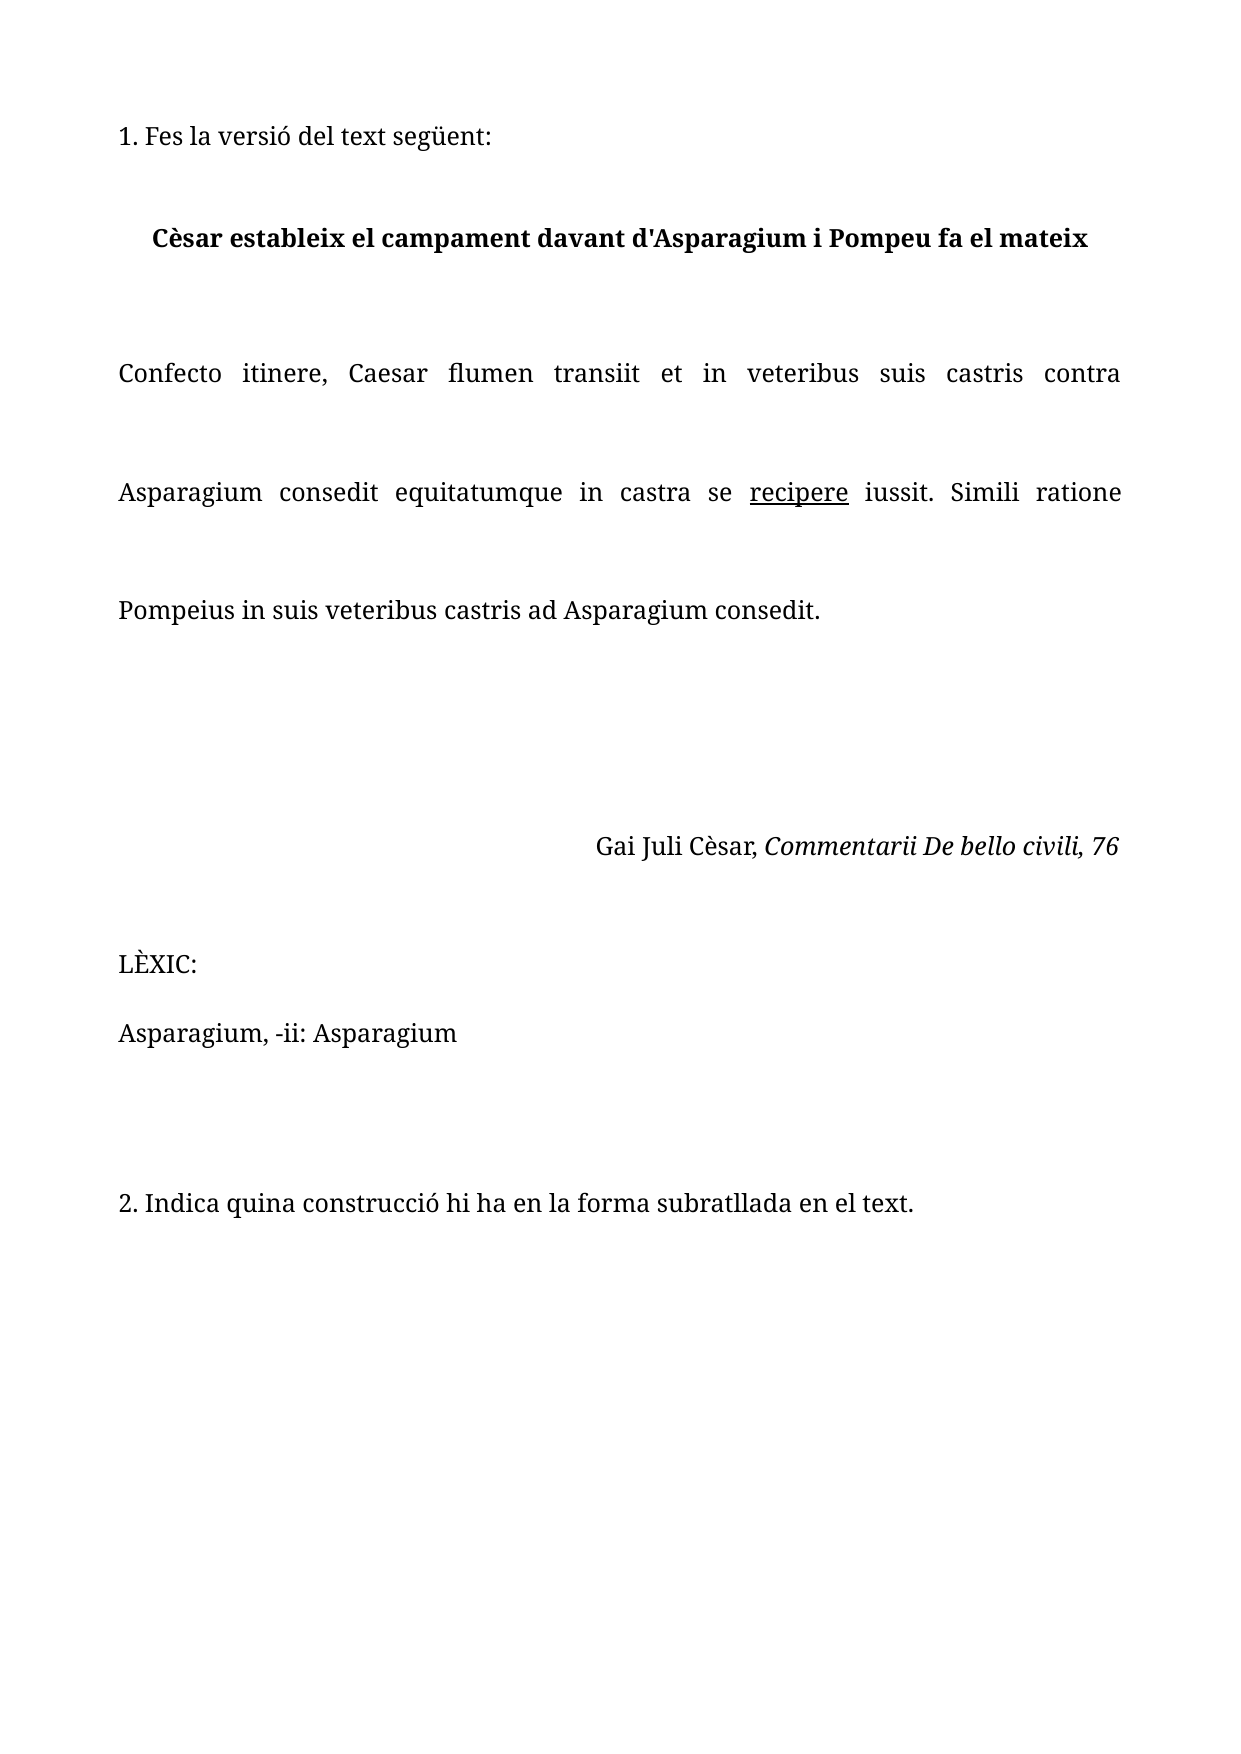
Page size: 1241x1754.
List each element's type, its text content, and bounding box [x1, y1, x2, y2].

text Gai Juli Cèsar, Commentarii De bello civili, 76 [118, 761, 1122, 879]
text Asparagium, -ii: Asparagium [118, 1015, 1122, 1049]
text Confecto itinere, Caesar flumen transiit et in veteribus suis castris contra Asparagium consedit equitatumque in castra se recipere iussit. Simili ratione Pompeius in suis veteribus castris ad Asparagium consedit. [118, 288, 1122, 643]
text Cèsar estableix el campament davant d'Asparagium i Pompeu fa el mateix [118, 220, 1122, 254]
text 2. Indica quina construcció hi ha en la forma subratllada en el text. [118, 1117, 1122, 1236]
text 1. Fes la versió del text següent: [118, 118, 1122, 152]
text LÈXIC: [118, 947, 1122, 981]
